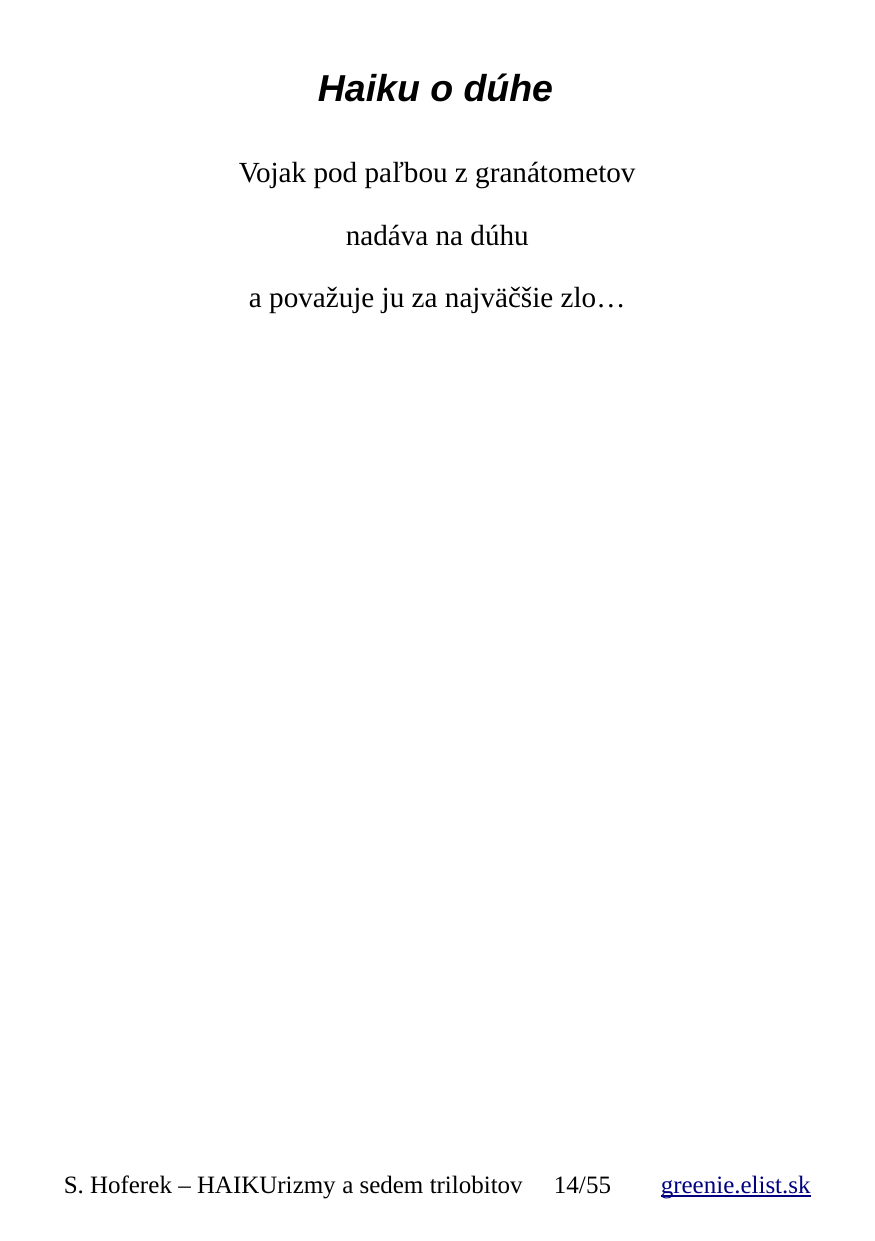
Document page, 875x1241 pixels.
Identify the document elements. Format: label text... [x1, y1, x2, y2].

subtitle Haiku o dúhe [41, 66, 833, 109]
text a považuje ju za najväčšie zlo… [41, 280, 833, 313]
text Vojak pod paľbou z granátometov [41, 156, 833, 189]
text nadáva na dúhu [41, 218, 833, 251]
